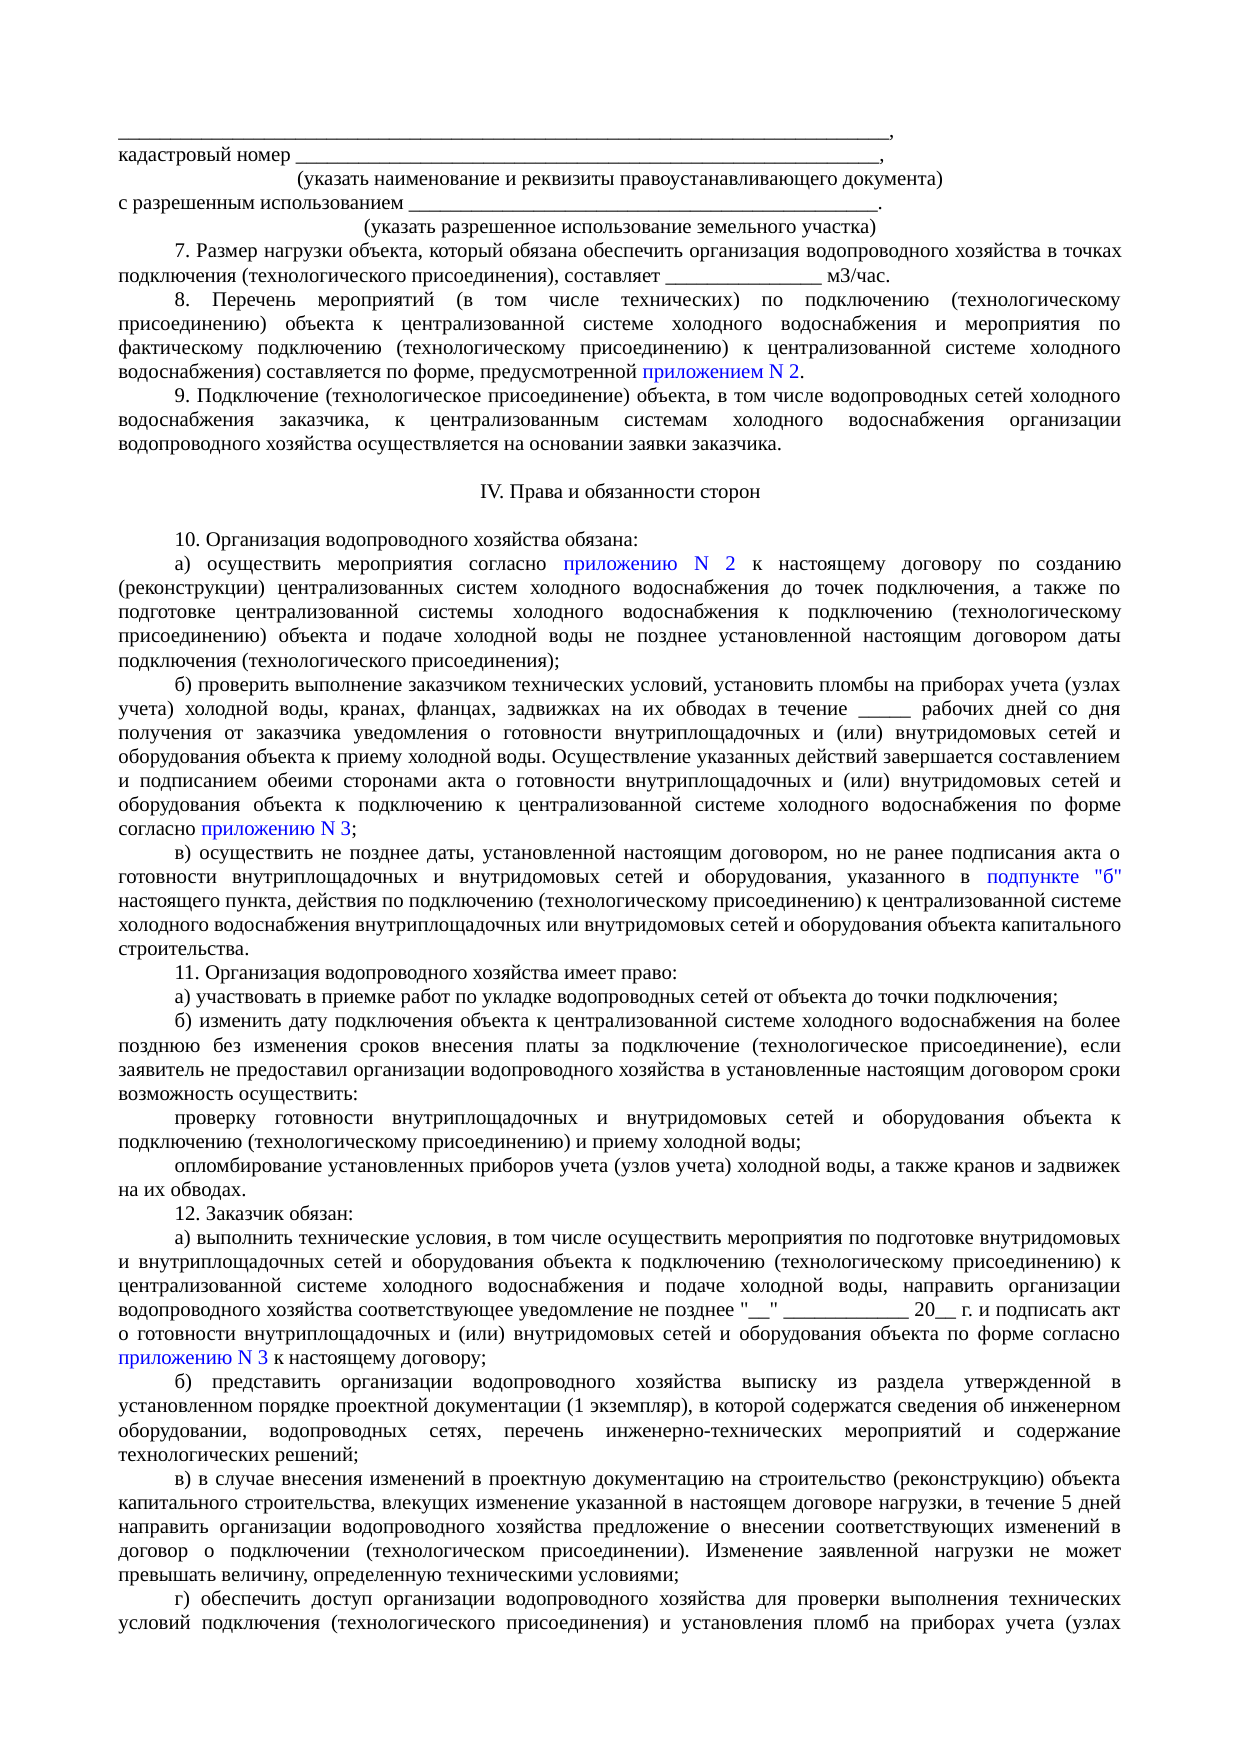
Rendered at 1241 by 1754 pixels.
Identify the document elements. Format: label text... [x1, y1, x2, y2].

list б) изменить дату подключения объекта к централизованной системе холодного водоснабжения на более позднюю без изменения сроков внесения платы за подключение (технологическое присоединение), если заявитель не предоставил организации водопроводного хозяйства в установленные настоящим договором сроки возможность осуществить: [118, 1008, 1122, 1105]
list б) представить организации водопроводного хозяйства выписку из раздела утвержденной в установленном порядке проектной документации (1 экземпляр), в которой содержатся сведения об инженерном оборудовании, водопроводных сетях, перечень инженерно-технических мероприятий и содержание технологических решений; [118, 1369, 1122, 1466]
list г) обеспечить доступ организации водопроводного хозяйства для проверки выполнения технических условий подключения (технологического присоединения) и установления пломб на приборах учета (узлах [118, 1586, 1122, 1634]
list 9. Подключение (технологическое присоединение) объекта, в том числе водопроводных сетей холодного водоснабжения заказчика, к централизованным системам холодного водоснабжения организации водопроводного хозяйства осуществляется на основании заявки заказчика. [118, 383, 1122, 455]
list в) осуществить не позднее даты, установленной настоящим договором, но не ранее подписания акта о готовности внутриплощадочных и внутридомовых сетей и оборудования, указанного в подпункте "б" настоящего пункта, действия по подключению (технологическому присоединению) к централизованной системе холодного водоснабжения внутриплощадочных или внутридомовых сетей и оборудования объекта капитального строительства. [118, 840, 1122, 960]
text (указать разрешенное использование земельного участка) [118, 214, 1122, 238]
text с разрешенным использованием _____________________________________________. [118, 190, 1122, 214]
list 12. Заказчик обязан: [118, 1201, 1122, 1225]
list 8. Перечень мероприятий (в том числе технических) по подключению (технологическому присоединению) объекта к централизованной системе холодного водоснабжения и мероприятия по фактическому подключению (технологическому присоединению) к централизованной системе холодного водоснабжения) составляется по форме, предусмотренной приложением N 2. [118, 287, 1122, 383]
list проверку готовности внутриплощадочных и внутридомовых сетей и оборудования объекта к подключению (технологическому присоединению) и приему холодной воды; [118, 1105, 1122, 1153]
list а) участвовать в приемке работ по укладке водопроводных сетей от объекта до точки подключения; [118, 984, 1122, 1008]
text (указать наименование и реквизиты правоустанавливающего документа) [118, 166, 1122, 190]
list IV. Права и обязанности сторон [118, 479, 1122, 503]
list а) осуществить мероприятия согласно приложению N 2 к настоящему договору по созданию (реконструкции) централизованных систем холодного водоснабжения до точек подключения, а также по подготовке централизованной системы холодного водоснабжения к подключению (технологическому присоединению) объекта и подаче холодной воды не позднее установленной настоящим договором даты подключения (технологического присоединения); [118, 551, 1122, 672]
list 10. Организация водопроводного хозяйства обязана: [118, 527, 1122, 551]
list опломбирование установленных приборов учета (узлов учета) холодной воды, а также кранов и задвижек на их обводах. [118, 1153, 1122, 1201]
text __________________________________________________________________________, [118, 118, 1122, 142]
text кадастровый номер ________________________________________________________, [118, 142, 1122, 166]
list а) выполнить технические условия, в том числе осуществить мероприятия по подготовке внутридомовых и внутриплощадочных сетей и оборудования объекта к подключению (технологическому присоединению) к централизованной системе холодного водоснабжения и подаче холодной воды, направить организации водопроводного хозяйства соответствующее уведомление не позднее "__" ____________ 20__ г. и подписать акт о готовности внутриплощадочных и (или) внутридомовых сетей и оборудования объекта по форме согласно приложению N 3 к настоящему договору; [118, 1225, 1122, 1369]
list б) проверить выполнение заказчиком технических условий, установить пломбы на приборах учета (узлах учета) холодной воды, кранах, фланцах, задвижках на их обводах в течение _____ рабочих дней со дня получения от заказчика уведомления о готовности внутриплощадочных и (или) внутридомовых сетей и оборудования объекта к приему холодной воды. Осуществление указанных действий завершается составлением и подписанием обеими сторонами акта о готовности внутриплощадочных и (или) внутридомовых сетей и оборудования объекта к подключению к централизованной системе холодного водоснабжения по форме согласно приложению N 3; [118, 672, 1122, 840]
list 7. Размер нагрузки объекта, который обязана обеспечить организация водопроводного хозяйства в точках подключения (технологического присоединения), составляет _______________ м3/час. [118, 238, 1122, 287]
list в) в случае внесения изменений в проектную документацию на строительство (реконструкцию) объекта капитального строительства, влекущих изменение указанной в настоящем договоре нагрузки, в течение 5 дней направить организации водопроводного хозяйства предложение о внесении соответствующих изменений в договор о подключении (технологическом присоединении). Изменение заявленной нагрузки не может превышать величину, определенную техническими условиями; [118, 1466, 1122, 1586]
list 11. Организация водопроводного хозяйства имеет право: [118, 960, 1122, 984]
